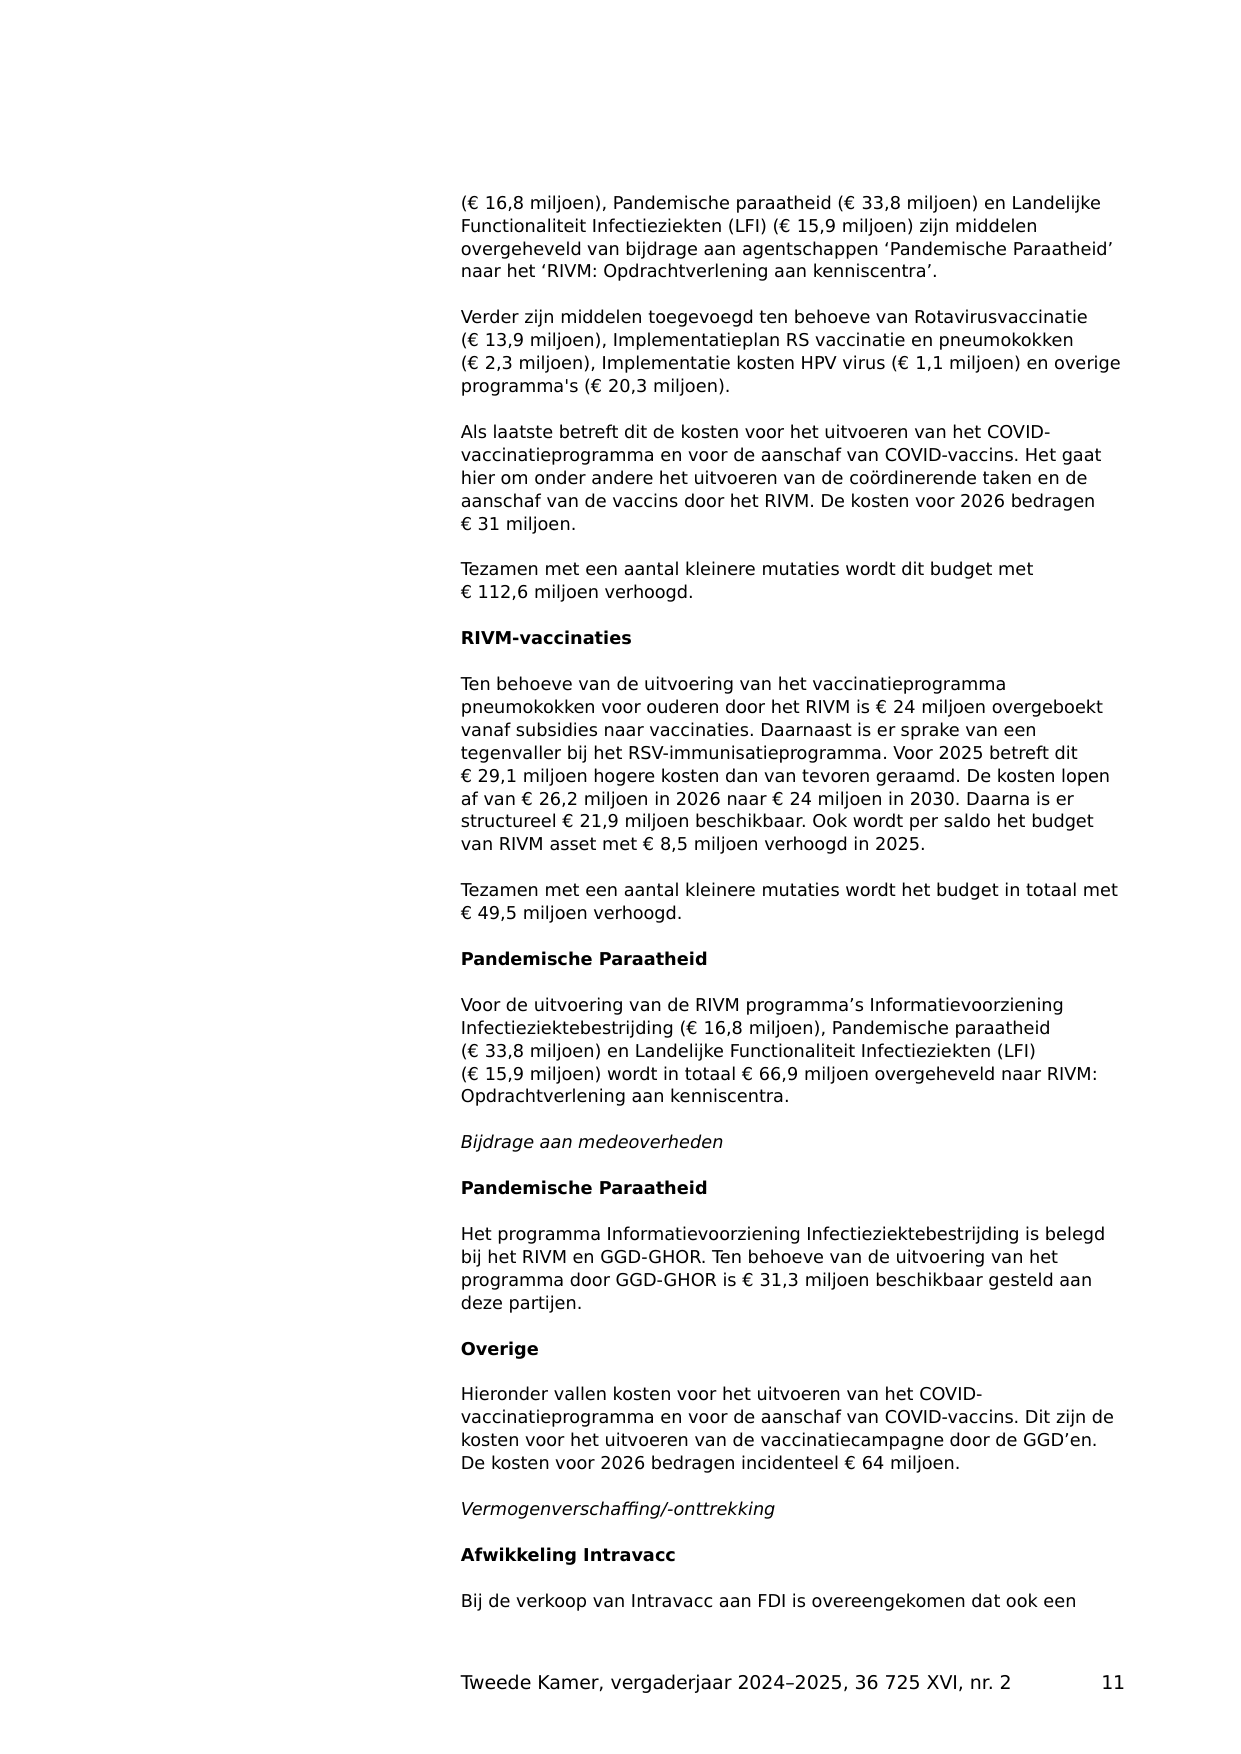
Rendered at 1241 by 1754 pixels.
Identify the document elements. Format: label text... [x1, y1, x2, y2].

text Als laatste betreft dit de kosten voor het uitvoeren van het COVID-vaccinatieprogramma en voor de aanschaf van COVID-vaccins. Het gaat hier om onder andere het uitvoeren van de coördinerende taken en de aanschaf van de vaccins door het RIVM. De kosten voor 2026 bedragen € 31 miljoen. [461, 420, 1125, 534]
text Bij de verkoop van Intravacc aan FDI is overeengekomen dat ook een [461, 1589, 1125, 1612]
text Ten behoeve van de uitvoering van het vaccinatieprogramma pneumokokken voor ouderen door het RIVM is € 24 miljoen overgeboekt vanaf subsidies naar vaccinaties. Daarnaast is er sprake van een tegenvaller bij het RSV-immunisatieprogramma. Voor 2025 betreft dit € 29,1 miljoen hogere kosten dan van tevoren geraamd. De kosten lopen af van € 26,2 miljoen in 2026 naar € 24 miljoen in 2030. Daarna is er structureel € 21,9 miljoen beschikbaar. Ook wordt per saldo het budget van RIVM asset met € 8,5 miljoen verhoogd in 2025. [461, 672, 1125, 855]
text Pandemische Paraatheid [461, 947, 1125, 970]
text Voor de uitvoering van de RIVM programma’s Informatievoorziening Infectieziektebestrĳding (€ 16,8 miljoen), Pandemische paraatheid (€ 33,8 miljoen) en Landelĳke Functionaliteit Infectieziekten (LFI) (€ 15,9 miljoen) wordt in totaal € 66,9 miljoen overgeheveld naar RIVM: Opdrachtverlening aan kenniscentra. [461, 993, 1125, 1107]
text Vermogenverschaffing/-onttrekking [461, 1497, 1125, 1520]
text Hieronder vallen kosten voor het uitvoeren van het COVID-vaccinatieprogramma en voor de aanschaf van COVID-vaccins. Dit zijn de kosten voor het uitvoeren van de vaccinatiecampagne door de GGD’en. De kosten voor 2026 bedragen incidenteel € 64 miljoen. [461, 1382, 1125, 1474]
text Pandemische Paraatheid [461, 1176, 1125, 1199]
text Tezamen met een aantal kleinere mutaties wordt dit budget met € 112,6 miljoen verhoogd. [461, 557, 1125, 603]
text Tezamen met een aantal kleinere mutaties wordt het budget in totaal met € 49,5 miljoen verhoogd. [461, 878, 1125, 924]
text Bijdrage aan medeoverheden [461, 1130, 1125, 1153]
text Overige [461, 1337, 1125, 1359]
text RIVM-vaccinaties [461, 626, 1125, 649]
text Afwikkeling Intravacc [461, 1543, 1125, 1566]
text (€ 16,8 miljoen), Pandemische paraatheid (€ 33,8 miljoen) en Landelĳke Functionaliteit Infectieziekten (LFI) (€ 15,9 miljoen) zijn middelen overgeheveld van bĳdrage aan agentschappen ‘Pandemische Paraatheid’ naar het ‘RIVM: Opdrachtverlening aan kenniscentra’. [461, 191, 1125, 282]
text Verder zijn middelen toegevoegd ten behoeve van Rotavirusvaccinatie (€ 13,9 miljoen), Implementatieplan RS vaccinatie en pneumokokken (€ 2,3 miljoen), Implementatie kosten HPV virus (€ 1,1 miljoen) en overige programma's (€ 20,3 miljoen). [461, 305, 1125, 397]
text Het programma Informatievoorziening Infectieziektebestrijding is belegd bij het RIVM en GGD-GHOR. Ten behoeve van de uitvoering van het programma door GGD-GHOR is € 31,3 miljoen beschikbaar gesteld aan deze partijen. [461, 1222, 1125, 1314]
